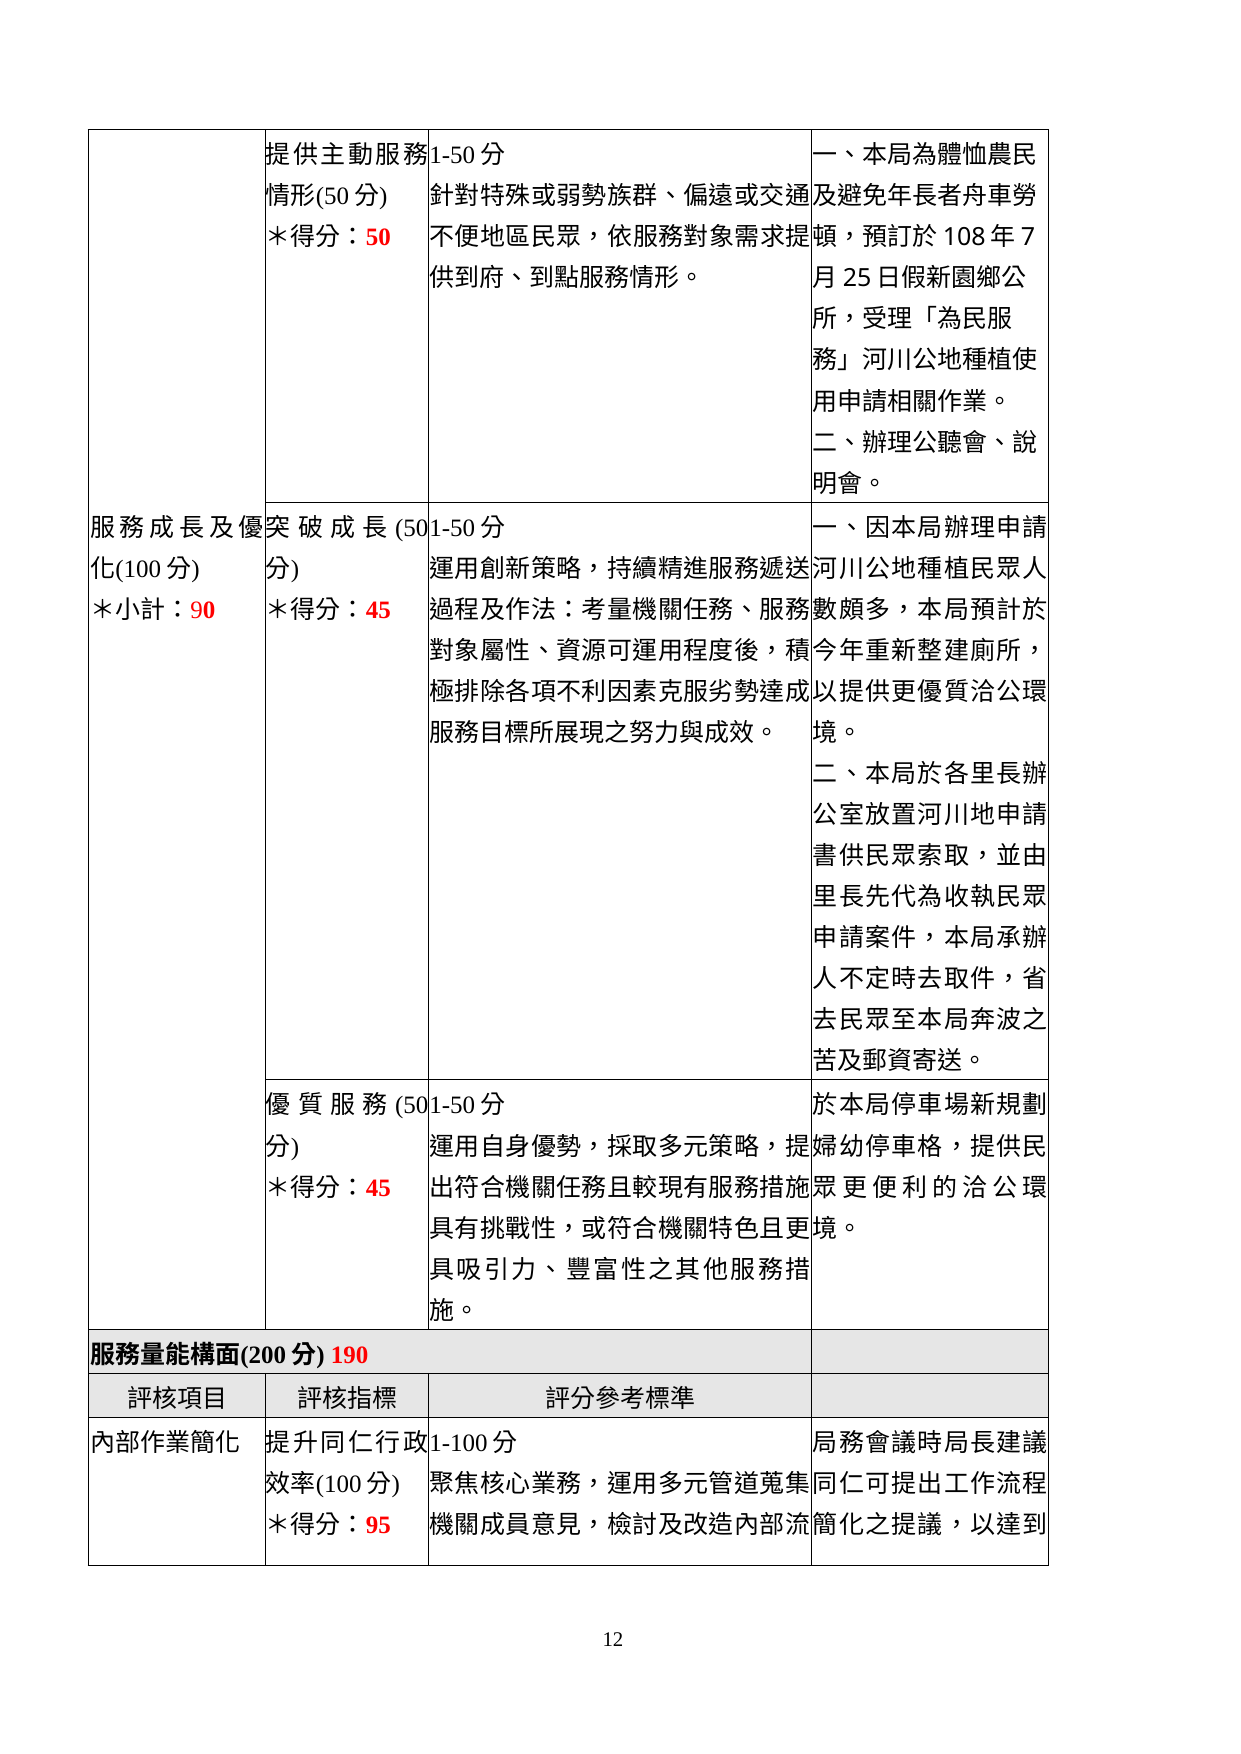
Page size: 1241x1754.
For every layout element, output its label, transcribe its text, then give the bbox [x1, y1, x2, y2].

table_cell 一、本局為體恤農民及避免年長者舟車勞頓，預訂於108年7月25日假新園鄉公所，受理「為民服務」河川公地種植使用申請相關作業。 二、辦理公聽會、說明會。 [812, 130, 1048, 502]
table_cell 於本局停車場新規劃婦幼停車格，提供民眾更便利的洽公環境。 [812, 1080, 1048, 1329]
table_cell 1-50分 運用自身優勢，採取多元策略，提出符合機關任務且較現有服務措施具有挑戰性，或符合機關特色且更具吸引力、豐富性之其他服務措施。 [429, 1080, 811, 1329]
table_cell 服務量能構面(200分) 190 [89, 1330, 811, 1373]
table_cell 一、因本局辦理申請河川公地種植民眾人數頗多，本局預計於今年重新整建廁所，以提供更優質洽公環境。 二、本局於各里長辦公室放置河川地申請書供民眾索取，並由里長先代為收執民眾申請案件，本局承辦人不定時去取件，省去民眾至本局奔波之苦及郵資寄送。 [812, 503, 1048, 1079]
table_cell 提供主動服務情形(50分) ＊得分：50 [266, 130, 428, 502]
table_cell 服務成長及優化(100分) ＊小計：90 [89, 502, 265, 1329]
table_cell 突破成長(50分) ＊得分：45 [266, 503, 428, 1079]
table_cell 局務會議時局長建議同仁可提出工作流程簡化之提議，以達到 [812, 1418, 1048, 1564]
table_cell 評分參考標準 [429, 1374, 811, 1417]
table_cell [812, 1374, 1048, 1417]
table_cell [89, 130, 265, 502]
table_cell 評核指標 [266, 1374, 428, 1417]
table_cell [812, 1330, 1048, 1373]
table_cell 優質服務(50分) ＊得分：45 [266, 1080, 428, 1329]
table_cell 內部作業簡化 [89, 1418, 265, 1564]
table_cell 1-50分 針對特殊或弱勢族群、偏遠或交通不便地區民眾，依服務對象需求提供到府、到點服務情形。 [429, 130, 811, 502]
table_cell 1-50分 運用創新策略，持續精進服務遞送過程及作法：考量機關任務、服務對象屬性、資源可運用程度後，積極排除各項不利因素克服劣勢達成服務目標所展現之努力與成效。 [429, 503, 811, 1079]
table_cell 評核項目 [89, 1374, 265, 1417]
table_cell 提升同仁行政效率(100分) ＊得分：95 [266, 1418, 428, 1564]
table_cell 1-100分 聚焦核心業務，運用多元管道蒐集機關成員意見，檢討及改造內部流 [429, 1418, 811, 1564]
